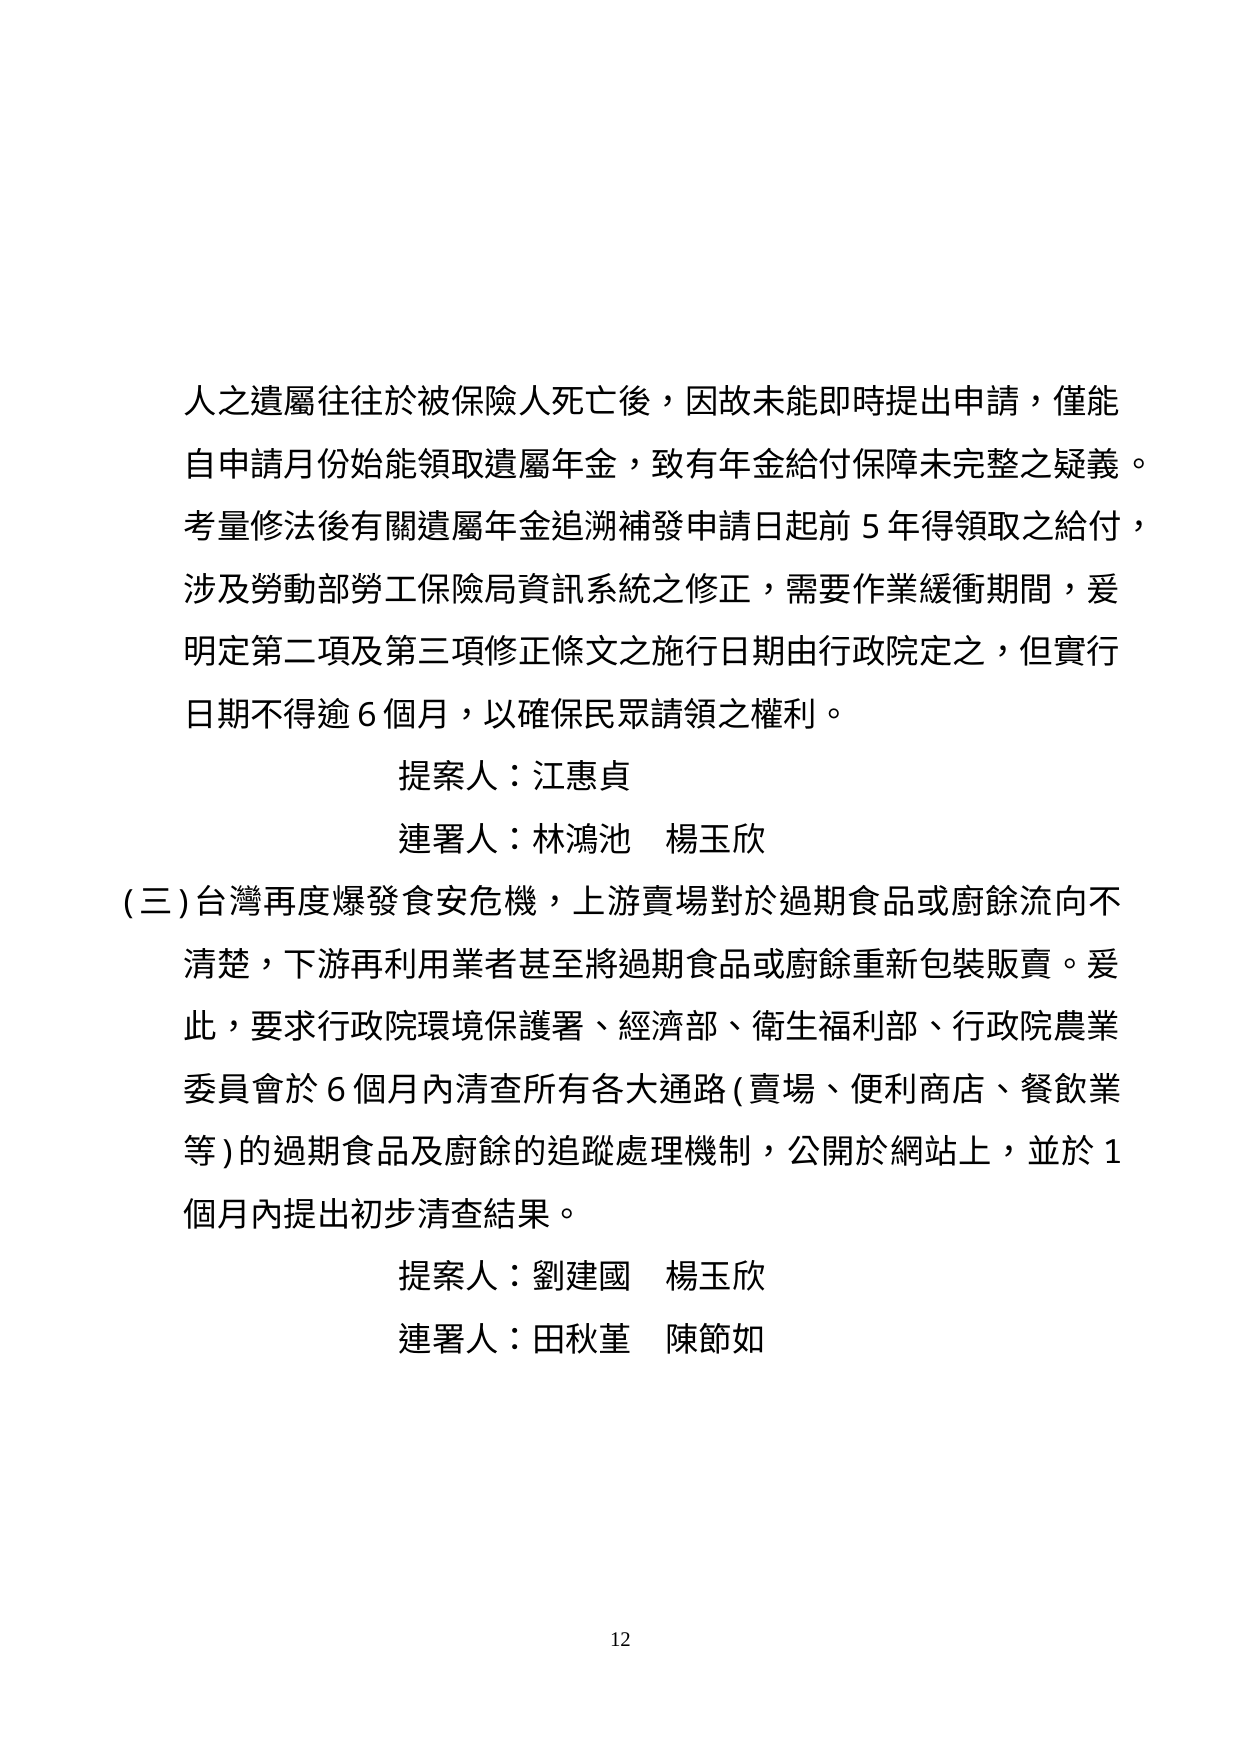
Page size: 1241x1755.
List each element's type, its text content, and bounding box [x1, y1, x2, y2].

text 提案人：江惠貞 [177, 733, 1122, 795]
text (三)台灣再度爆發食安危機，上游賣場對於過期食品或廚餘流向不清楚，下游再利用業者甚至將過期食品或廚餘重新包裝販賣。爰此，要求行政院環境保護署、經濟部、衛生福利部、行政院農業委員會於6個月內清查所有各大通路(賣場、便利商店、餐飲業等)的過期食品及廚餘的追蹤處理機制，公開於網站上，並於1個月內提出初步清查結果。 [118, 858, 1122, 1233]
text 提案人：劉建國 楊玉欣 [177, 1233, 1122, 1295]
text 連署人：田秋堇 陳節如 [117, 1295, 1122, 1358]
text (二)鑑於國民年金遺屬年金給付條件相對複雜，追溯認定不易，爰立法當時即明定自申請當月發給，以避免爭議。考量部分被保險人之遺屬往往於被保險人死亡後，因故未能即時提出申請，僅能自申請月份始能領取遺屬年金，致有年金給付保障未完整之疑義。考量修法後有關遺屬年金追溯補發申請日起前5年得領取之給付，涉及勞動部勞工保險局資訊系統之修正，需要作業緩衝期間，爰明定第二項及第三項修正條文之施行日期由行政院定之，但實行日期不得逾6個月，以確保民眾請領之權利。 [118, 358, 1122, 733]
text 連署人：林鴻池 楊玉欣 [117, 795, 1122, 858]
